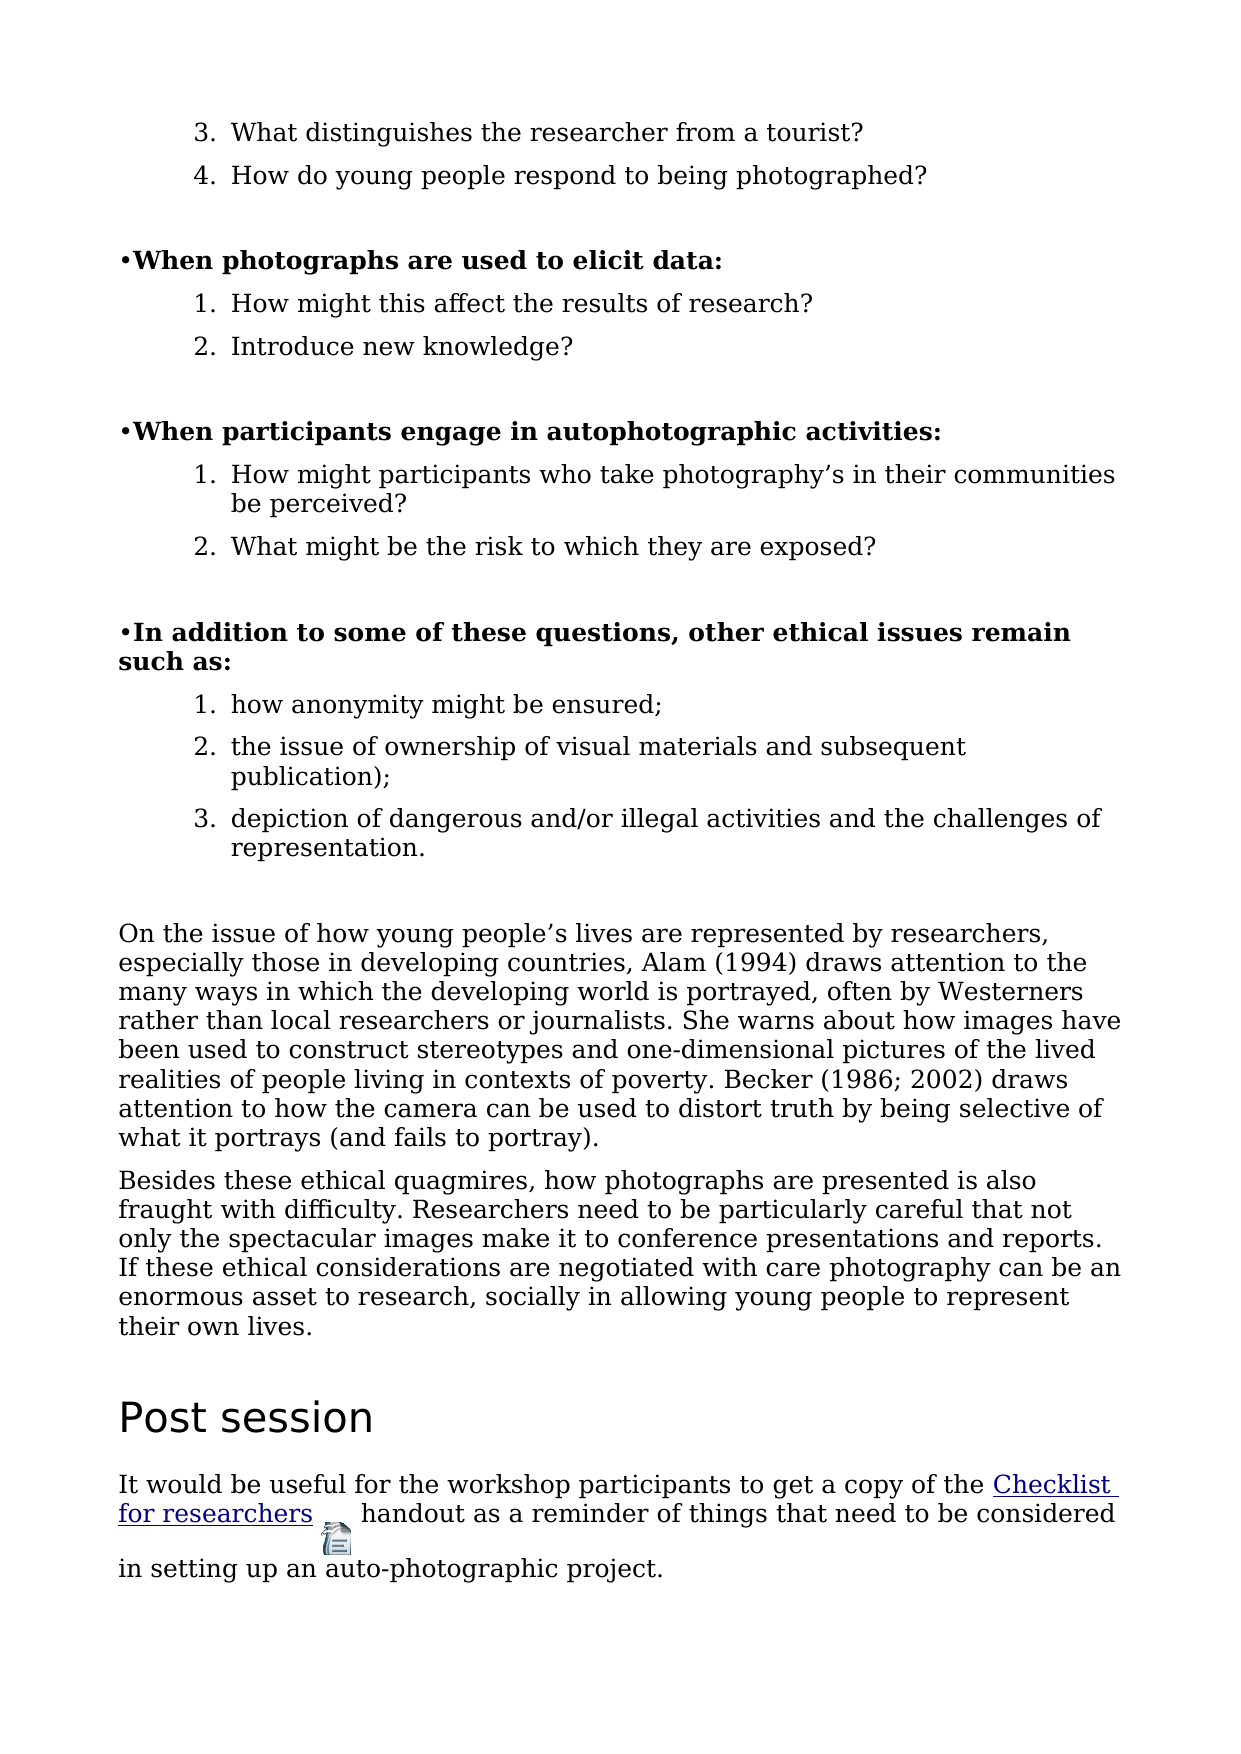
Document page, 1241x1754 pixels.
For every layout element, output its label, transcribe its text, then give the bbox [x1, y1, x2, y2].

list depiction of dangerous and/or illegal activities and the challenges of representation. [193, 804, 1122, 863]
list Introduce new knowledge? [193, 332, 1122, 361]
list What distinguishes the researcher from a tourist? [193, 118, 1122, 147]
list How might this affect the results of research? [193, 289, 1122, 318]
text It would be useful for the workshop participants to get a copy of the Checklist for researchers handout as a reminder of things that need to be considered in setting up an auto-photographic project. [118, 1470, 1122, 1583]
list In addition to some of these questions, other ethical issues remain such as: [118, 617, 1122, 676]
list What might be the risk to which they are exposed? [193, 532, 1122, 561]
list How might participants who take photography’s in their communities be perceived? [193, 460, 1122, 518]
list how anonymity might be ensured; [193, 690, 1122, 719]
list How do young people respond to being photographed? [193, 161, 1122, 190]
list When photographs are used to elicit data: [118, 246, 1122, 276]
text Besides these ethical quagmires, how photographs are presented is also fraught with difficulty. Researchers need to be particularly careful that not only the spectacular images make it to conference presentations and reports. If these ethical considerations are negotiated with care photography can be an enormous asset to research, socially in allowing young people to represent their own lives. [118, 1166, 1122, 1341]
list the issue of ownership of visual materials and subsequent publication); [193, 732, 1122, 791]
picture [321, 1522, 353, 1555]
text On the issue of how young people’s lives are represented by researchers, especially those in developing countries, Alam (1994) draws attention to the many ways in which the developing world is portrayed, often by Westerners rather than local researchers or journalists. She warns about how images have been used to construct stereotypes and one-dimensional pictures of the lived realities of people living in contexts of poverty. Becker (1986; 2002) draws attention to how the camera can be used to distort truth by being selective of what it portrays (and fails to portray). [118, 919, 1122, 1152]
list When participants engage in autophotographic activities: [118, 417, 1122, 447]
subtitle Post session [118, 1393, 1122, 1442]
